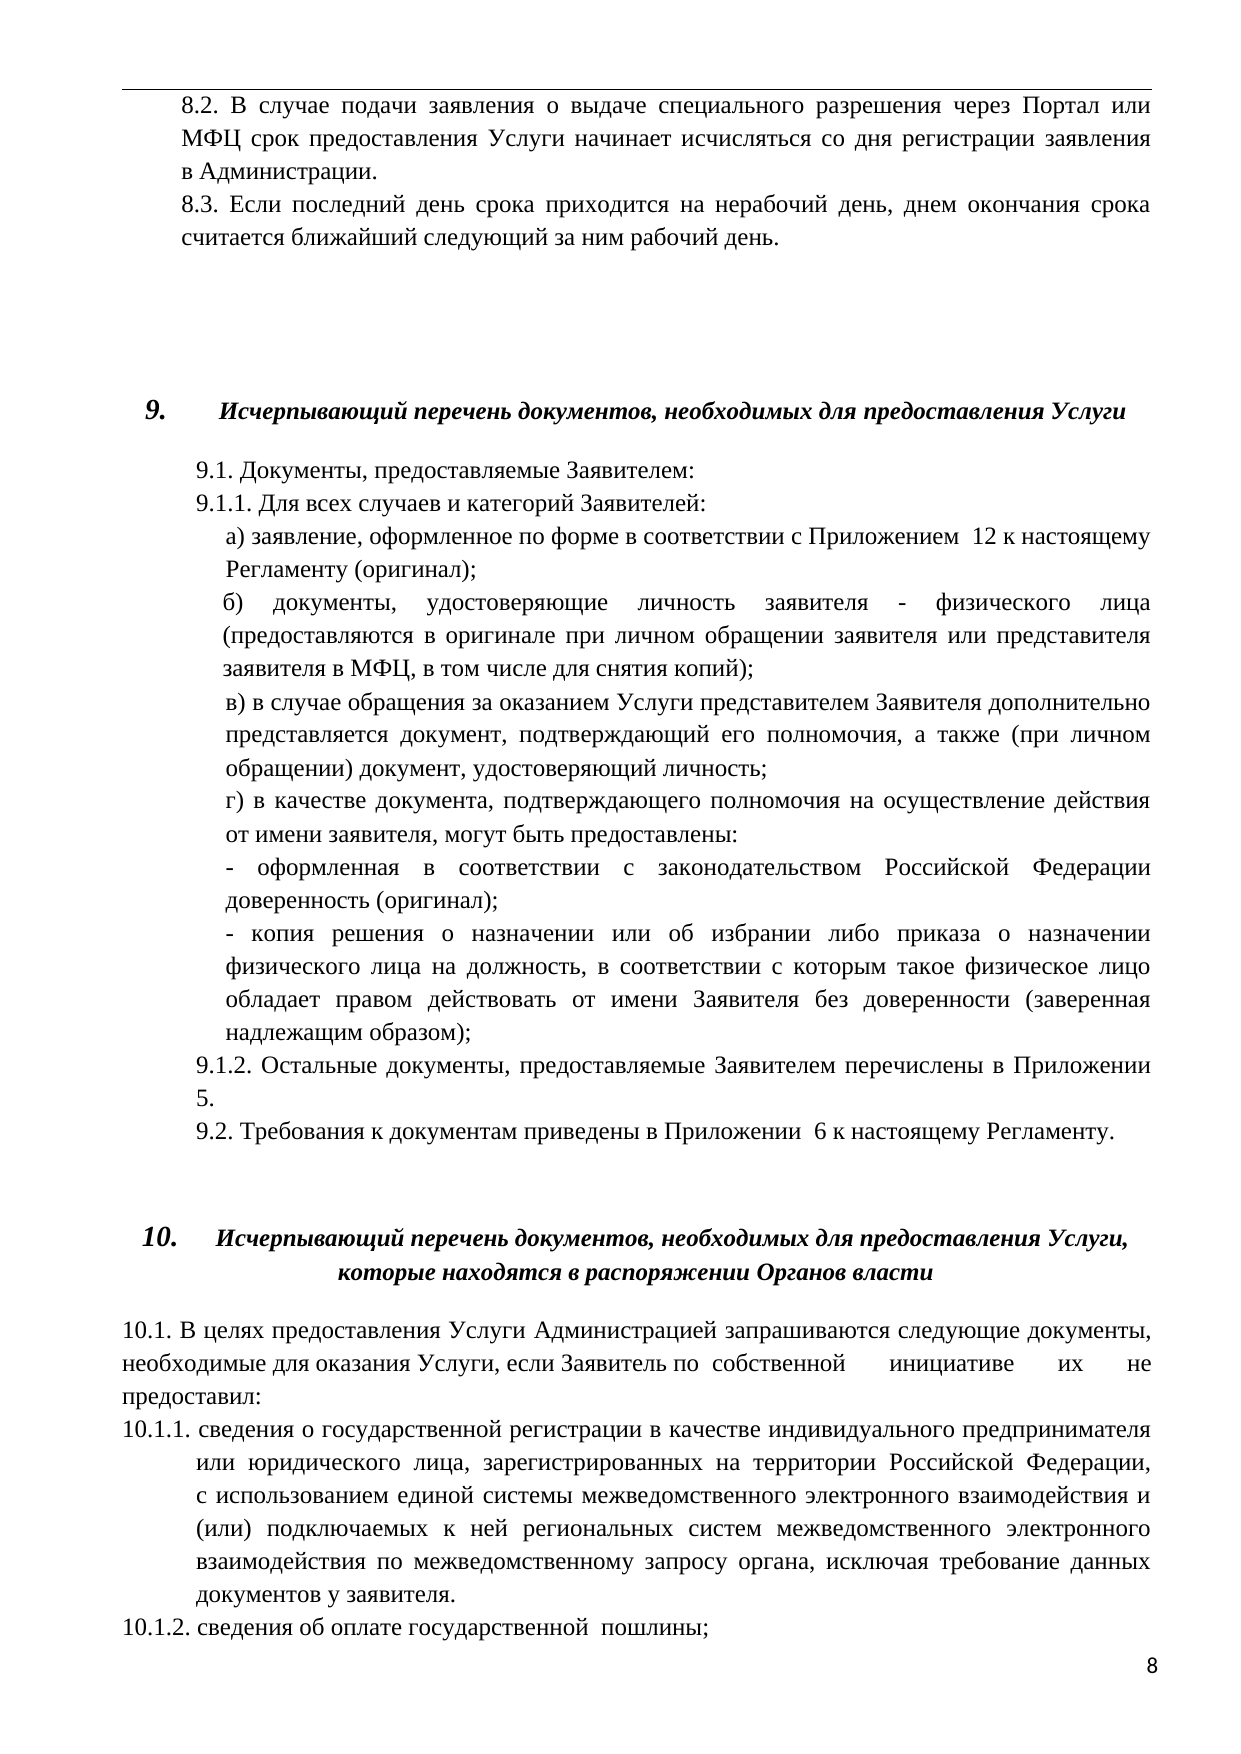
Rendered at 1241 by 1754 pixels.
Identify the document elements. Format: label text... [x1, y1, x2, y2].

text - оформленная в соответствии с законодательством Российской Федерации доверенность (оригинал); [225, 852, 1152, 913]
text - копия решения о назначении или об избрании либо приказа о назначении физического лица на должность, в соответствии с которым такое физическое лицо обладает правом действовать от имени Заявителя без доверенности (заверенная надлежащим образом); [225, 918, 1152, 1046]
list 9.1.2. Остальные документы, предоставляемые Заявителем перечислены в Приложении 5. [122, 1050, 1152, 1112]
list б) документы, удостоверяющие личность заявителя - физического лица (предоставляются в оригинале при личном обращении заявителя или представителя заявителя в МФЦ, в том числе для снятия копий); [110, 587, 1152, 682]
list 9.1.1. Для всех случаев и категорий Заявителей: [122, 488, 1152, 517]
list 9.1. Документы, предоставляемые Заявителем: [122, 455, 1152, 484]
text 10.1.2. сведения об оплате государственной пошлины; [122, 1612, 1152, 1641]
list а) заявление, оформленное по форме в соответствии с Приложением 12 к настоящему Регламенту (оригинал); [196, 521, 1152, 583]
subtitle Исчерпывающий перечень документов, необходимых для предоставления Услуги, которые находятся в распоряжении Органов власти [122, 1219, 1152, 1286]
list 8.3. Если последний день срока приходится на нерабочий день, днем окончания срока считается ближайший следующий за ним рабочий день. [110, 189, 1152, 251]
subtitle Исчерпывающий перечень документов, необходимых для предоставления Услуги [122, 392, 1152, 425]
list г) в качестве документа, подтверждающего полномочия на осуществление действия от имени заявителя, могут быть предоставлены: [196, 786, 1152, 847]
text 10.1.1. сведения о государственной регистрации в качестве индивидуального предпринимателя или юридического лица, зарегистрированных на территории Российской Федерации, с использованием единой системы межведомственного электронного взаимодействия и (или) подключаемых к ней региональных систем межведомственного электронного взаимодействия по межведомственному запросу органа, исключая требование данных документов у заявителя. [122, 1414, 1152, 1608]
list 8.2. В случае подачи заявления о выдаче специального разрешения через Портал или МФЦ срок предоставления Услуги начинает исчисляться со дня регистрации заявления в Администрации. [104, 90, 1152, 185]
list в) в случае обращения за оказанием Услуги представителем Заявителя дополнительно представляется документ, подтверждающий его полномочия, а также (при личном обращении) документ, удостоверяющий личность; [196, 687, 1152, 781]
list 10.1. В целях предоставления Услуги Администрацией запрашиваются следующие документы, необходимые для оказания Услуги, если Заявитель по собственной инициативе их не предоставил: [45, 1315, 1152, 1410]
list 9.2. Требования к документам приведены в Приложении 6 к настоящему Регламенту. [122, 1116, 1152, 1144]
